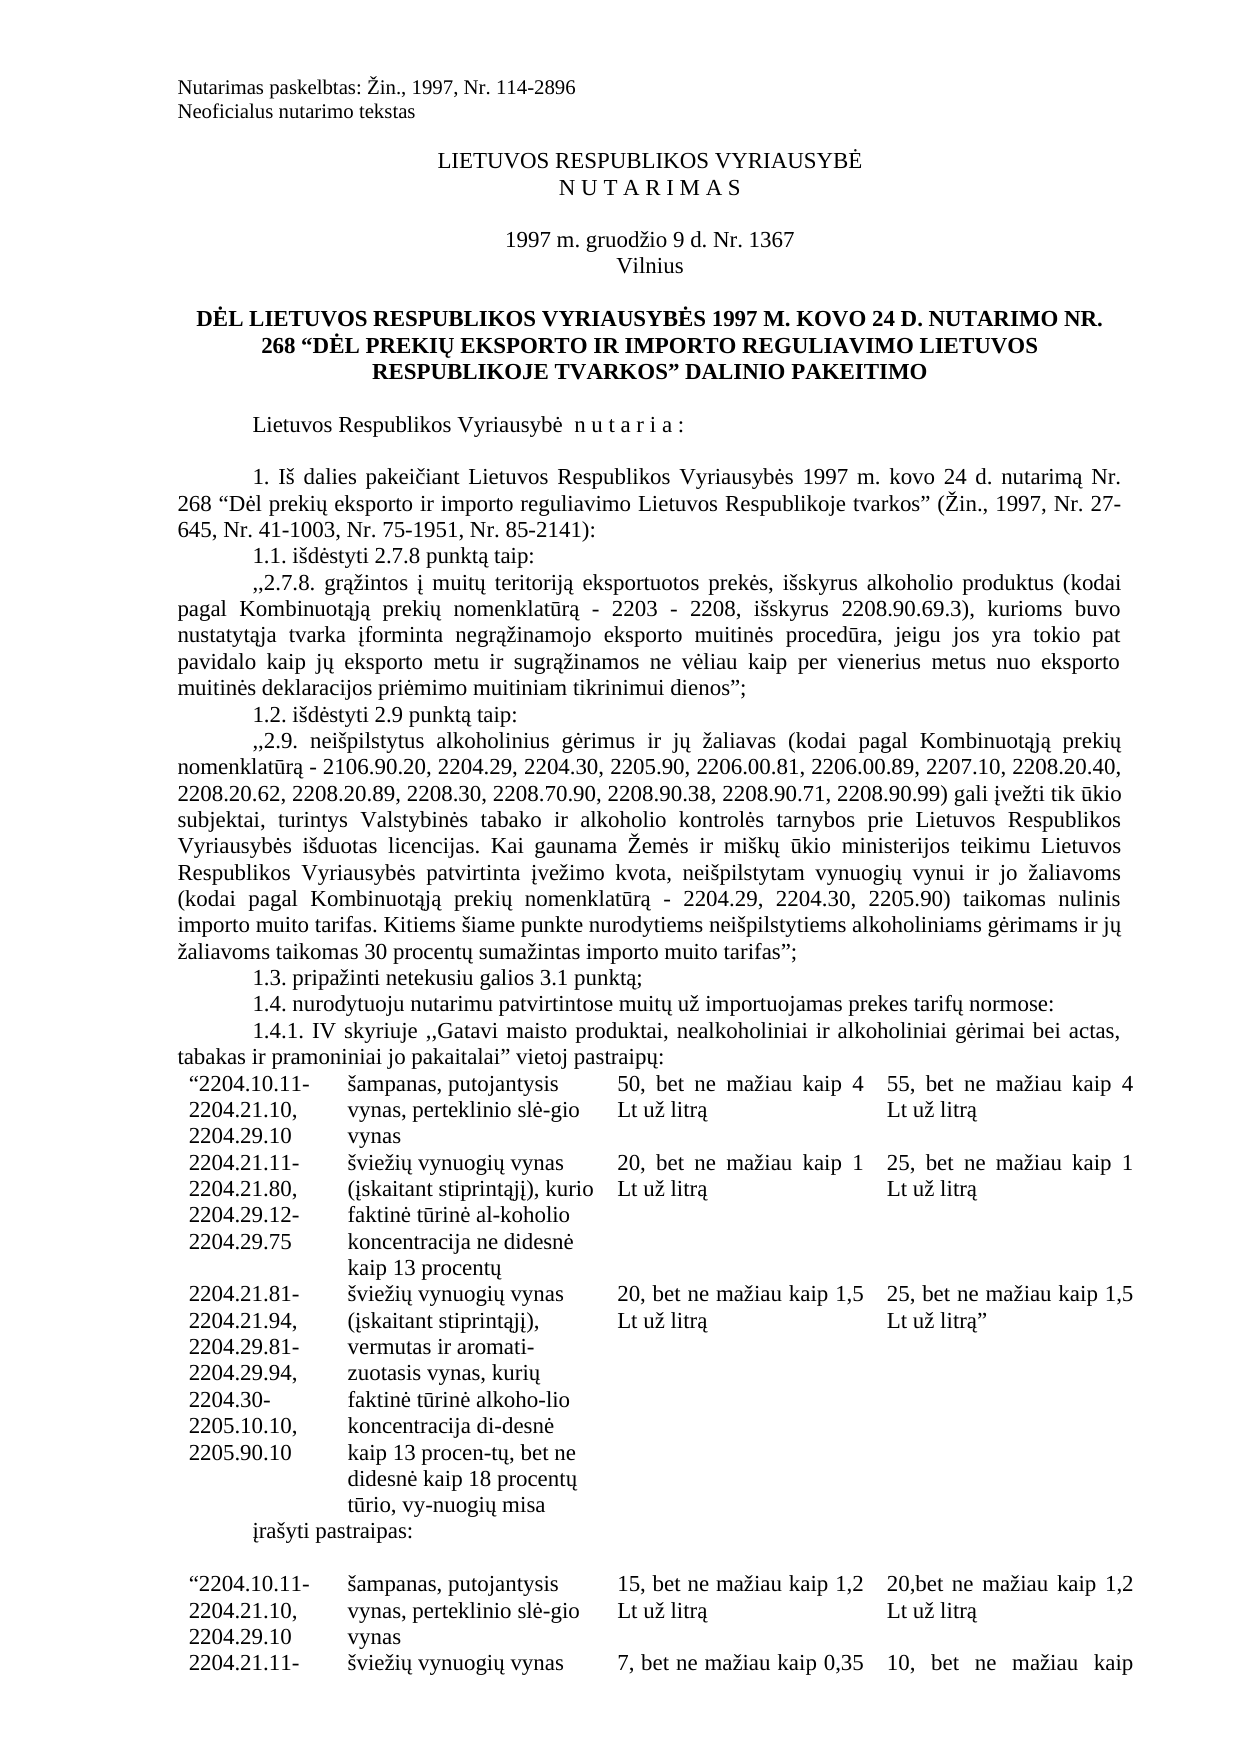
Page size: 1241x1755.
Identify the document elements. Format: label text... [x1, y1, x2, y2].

table_header 20,bet ne mažiau kaip 1,2 Lt už litrą [875, 1570, 1145, 1649]
text 1.2. išdėstyti 2.9 punktą taip: [177, 701, 1122, 727]
text LIETUVOS RESPUBLIKOS VYRIAUSYBĖ [177, 147, 1122, 173]
text 1.4. nurodytuoju nutarimu patvirtintose muitų už importuojamas prekes tarifų normose: [177, 991, 1122, 1017]
text 1.3. pripažinti netekusiu galios 3.1 punktą; [177, 964, 1122, 991]
text Neoficialus nutarimo tekstas [177, 99, 1122, 123]
table_header “2204.10.11-2204.21.10, 2204.29.10 [177, 1070, 336, 1149]
table_cell 2204.21.81-2204.21.94, 2204.29.81-2204.29.94, 2204.30-2205.10.10, 2205.90.10 [177, 1280, 336, 1518]
table_header 55, bet ne mažiau kaip 4 Lt už litrą [875, 1070, 1145, 1149]
table_header šampanas, putojantysis vynas, perteklinio slė-gio vynas [336, 1070, 606, 1149]
table_cell 2204.21.11-2204.21.80, 2204.29.12-2204.29.75 [177, 1149, 336, 1280]
text ,,2.9. neišpilstytus alkoholinius gėrimus ir jų žaliavas (kodai pagal Kombinuotąją prekių nomenklatūrą - 2106.90.20, 2204.29, 2204.30, 2205.90, 2206.00.81, 2206.00.89, 2207.10, 2208.20.40, 2208.20.62, 2208.20.89, 2208.30, 2208.70.90, 2208.90.38, 2208.90.71, 2208.90.99) gali įvežti tik ūkio subjektai, turintys Valstybinės tabako ir alkoholio kontrolės tarnybos prie Lietuvos Respublikos Vyriausybės išduotas licencijas. Kai gaunama Žemės ir miškų ūkio ministerijos teikimu Lietuvos Respublikos Vyriausybės patvirtinta įvežimo kvota, neišpilstytam vynuogių vynui ir jo žaliavoms (kodai pagal Kombinuotąją prekių nomenklatūrą - 2204.29, 2204.30, 2205.90) taikomas nulinis importo muito tarifas. Kitiems šiame punkte nurodytiems neišpilstytiems alkoholiniams gėrimams ir jų žaliavoms taikomas 30 procentų sumažintas importo muito tarifas”; [177, 727, 1122, 964]
text 1.1. išdėstyti 2.7.8 punktą taip: [177, 542, 1122, 569]
text N U T A R I M A S [177, 173, 1122, 200]
text DĖL LIETUVOS RESPUBLIKOS VYRIAUSYBĖS 1997 M. KOVO 24 D. NUTARIMO NR. 268 “DĖL PREKIŲ EKSPORTO IR IMPORTO REGULIAVIMO LIETUVOS RESPUBLIKOJE TVARKOS” DALINIO PAKEITIMO [177, 305, 1122, 384]
text ,,2.7.8. grąžintos į muitų teritoriją eksportuotos prekės, išskyrus alkoholio produktus (kodai pagal Kombinuotąją prekių nomenklatūrą - 2203 - 2208, išskyrus 2208.90.69.3), kurioms buvo nustatytąja tvarka įforminta negrąžinamojo eksporto muitinės procedūra, jeigu jos yra tokio pat pavidalo kaip jų eksporto metu ir sugrąžinamos ne vėliau kaip per vienerius metus nuo eksporto muitinės deklaracijos priėmimo muitiniam tikrinimui dienos”; [177, 569, 1122, 701]
table_cell 2204.21.11- [177, 1649, 336, 1676]
text Lietuvos Respublikos Vyriausybė n u t a r i a : [177, 411, 1122, 437]
table_cell 20, bet ne mažiau kaip 1,5 Lt už litrą [606, 1280, 875, 1518]
text 1. Iš dalies pakeičiant Lietuvos Respublikos Vyriausybės 1997 m. kovo 24 d. nutarimą Nr. 268 “Dėl prekių eksporto ir importo reguliavimo Lietuvos Respublikoje tvarkos” (Žin., 1997, Nr. 27-645, Nr. 41-1003, Nr. 75-1951, Nr. 85-2141): [177, 463, 1122, 542]
table_cell 20, bet ne mažiau kaip 1 Lt už litrą [606, 1149, 875, 1280]
table_cell 25, bet ne mažiau kaip 1,5 Lt už litrą” [875, 1280, 1145, 1518]
text įrašyti pastraipas: [177, 1518, 1122, 1544]
table_cell 25, bet ne mažiau kaip 1 Lt už litrą [875, 1149, 1145, 1280]
text Nutarimas paskelbtas: Žin., 1997, Nr. 114-2896 [177, 75, 1122, 99]
text Vilnius [177, 253, 1122, 279]
table_header 50, bet ne mažiau kaip 4 Lt už litrą [606, 1070, 875, 1149]
table_cell 7, bet ne mažiau kaip 0,35 [606, 1649, 875, 1676]
table_header 15, bet ne mažiau kaip 1,2 Lt už litrą [606, 1570, 875, 1649]
table_header “2204.10.11-2204.21.10, 2204.29.10 [177, 1570, 336, 1649]
text 1997 m. gruodžio 9 d. Nr. 1367 [177, 226, 1122, 253]
table_cell šviežių vynuogių vynas (įskaitant stiprintąjį), kurio faktinė tūrinė al-koholio koncentracija ne didesnė kaip 13 procentų [336, 1149, 606, 1280]
table_header šampanas, putojantysis vynas, perteklinio slė-gio vynas [336, 1570, 606, 1649]
table_cell šviežių vynuogių vynas (įskaitant stiprintąjį), vermutas ir aromati-zuotasis vynas, kurių faktinė tūrinė alkoho-lio koncentracija di-desnė kaip 13 procen-tų, bet ne didesnė kaip 18 procentų tūrio, vy-nuogių misa [336, 1280, 606, 1518]
table_cell šviežių vynuogių vynas [336, 1649, 606, 1676]
table_cell 10, bet ne mažiau kaip [875, 1649, 1145, 1676]
text 1.4.1. IV skyriuje ,,Gatavi maisto produktai, nealkoholiniai ir alkoholiniai gėrimai bei actas, tabakas ir pramoniniai jo pakaitalai” vietoj pastraipų: [177, 1017, 1122, 1069]
